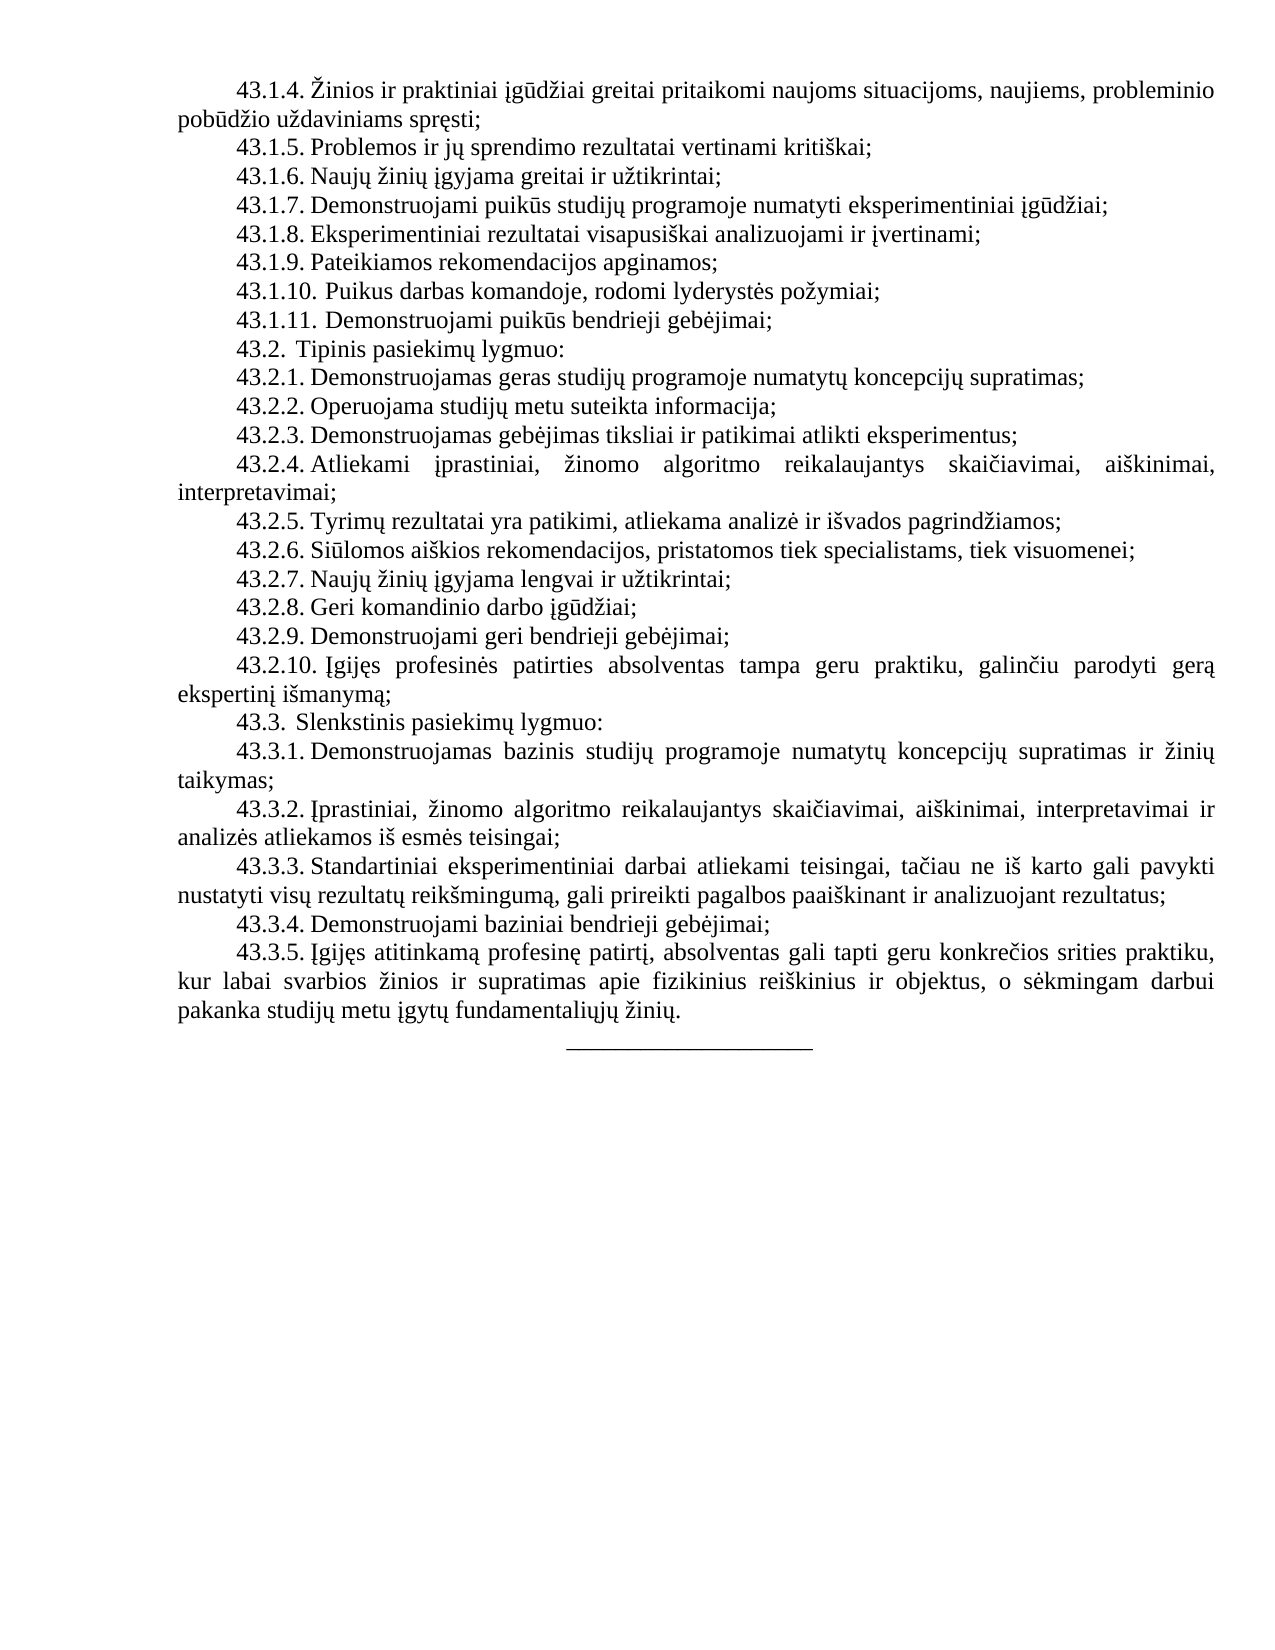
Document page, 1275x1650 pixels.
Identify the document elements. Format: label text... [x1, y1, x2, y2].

text 43.2.10. Įgijęs profesinės patirties absolventas tampa geru praktiku, galinčiu parodyti gerą ekspertinį išmanymą; [177, 650, 1216, 707]
text 43.3.1. Demonstruojamas bazinis studijų programoje numatytų koncepcijų supratimas ir žinių taikymas; [177, 736, 1216, 794]
text 43.2.9. Demonstruojami geri bendrieji gebėjimai; [177, 621, 1216, 650]
text 43.1.10. Puikus darbas komandoje, rodomi lyderystės požymiai; [177, 276, 1216, 305]
text 43.3. Slenkstinis pasiekimų lygmuo: [177, 707, 1216, 736]
text 43.2. Tipinis pasiekimų lygmuo: [177, 334, 1216, 362]
text 43.1.6. Naujų žinių įgyjama greitai ir užtikrintai; [177, 161, 1216, 190]
text 43.2.7. Naujų žinių įgyjama lengvai ir užtikrintai; [177, 564, 1216, 592]
text 43.3.2. Įprastiniai, žinomo algoritmo reikalaujantys skaičiavimai, aiškinimai, interpretavimai ir analizės atliekamos iš esmės teisingai; [177, 794, 1216, 851]
text 43.2.8. Geri komandinio darbo įgūdžiai; [177, 592, 1216, 621]
text 43.2.4. Atliekami įprastiniai, žinomo algoritmo reikalaujantys skaičiavimai, aiškinimai, interpretavimai; [177, 449, 1216, 506]
text 43.1.5. Problemos ir jų sprendimo rezultatai vertinami kritiškai; [177, 132, 1216, 161]
text 43.3.4. Demonstruojami baziniai bendrieji gebėjimai; [177, 909, 1216, 937]
text 43.2.3. Demonstruojamas gebėjimas tiksliai ir patikimai atlikti eksperimentus; [177, 420, 1216, 449]
text 43.1.4. Žinios ir praktiniai įgūdžiai greitai pritaikomi naujoms situacijoms, naujiems, probleminio pobūdžio uždaviniams spręsti; [177, 75, 1216, 132]
text 43.2.5. Tyrimų rezultatai yra patikimi, atliekama analizė ir išvados pagrindžiamos; [177, 506, 1216, 535]
text 43.3.3. Standartiniai eksperimentiniai darbai atliekami teisingai, tačiau ne iš karto gali pavykti nustatyti visų rezultatų reikšmingumą, gali prireikti pagalbos paaiškinant ir analizuojant rezultatus; [177, 851, 1216, 909]
text 43.1.8. Eksperimentiniai rezultatai visapusiškai analizuojami ir įvertinami; [177, 219, 1216, 247]
text 43.1.9. Pateikiamos rekomendacijos apginamos; [177, 247, 1216, 276]
text 43.2.1. Demonstruojamas geras studijų programoje numatytų koncepcijų supratimas; [177, 362, 1216, 391]
text 43.2.6. Siūlomos aiškios rekomendacijos, pristatomos tiek specialistams, tiek visuomenei; [177, 535, 1216, 564]
text ____________________ [177, 1024, 1202, 1052]
text 43.1.7. Demonstruojami puikūs studijų programoje numatyti eksperimentiniai įgūdžiai; [177, 190, 1216, 219]
text 43.3.5. Įgijęs atitinkamą profesinę patirtį, absolventas gali tapti geru konkrečios srities praktiku, kur labai svarbios žinios ir supratimas apie fizikinius reiškinius ir objektus, o sėkmingam darbui pakanka studijų metu įgytų fundamentaliųjų žinių. [177, 937, 1216, 1024]
text 43.2.2. Operuojama studijų metu suteikta informacija; [177, 391, 1216, 420]
text 43.1.11. Demonstruojami puikūs bendrieji gebėjimai; [177, 305, 1216, 334]
